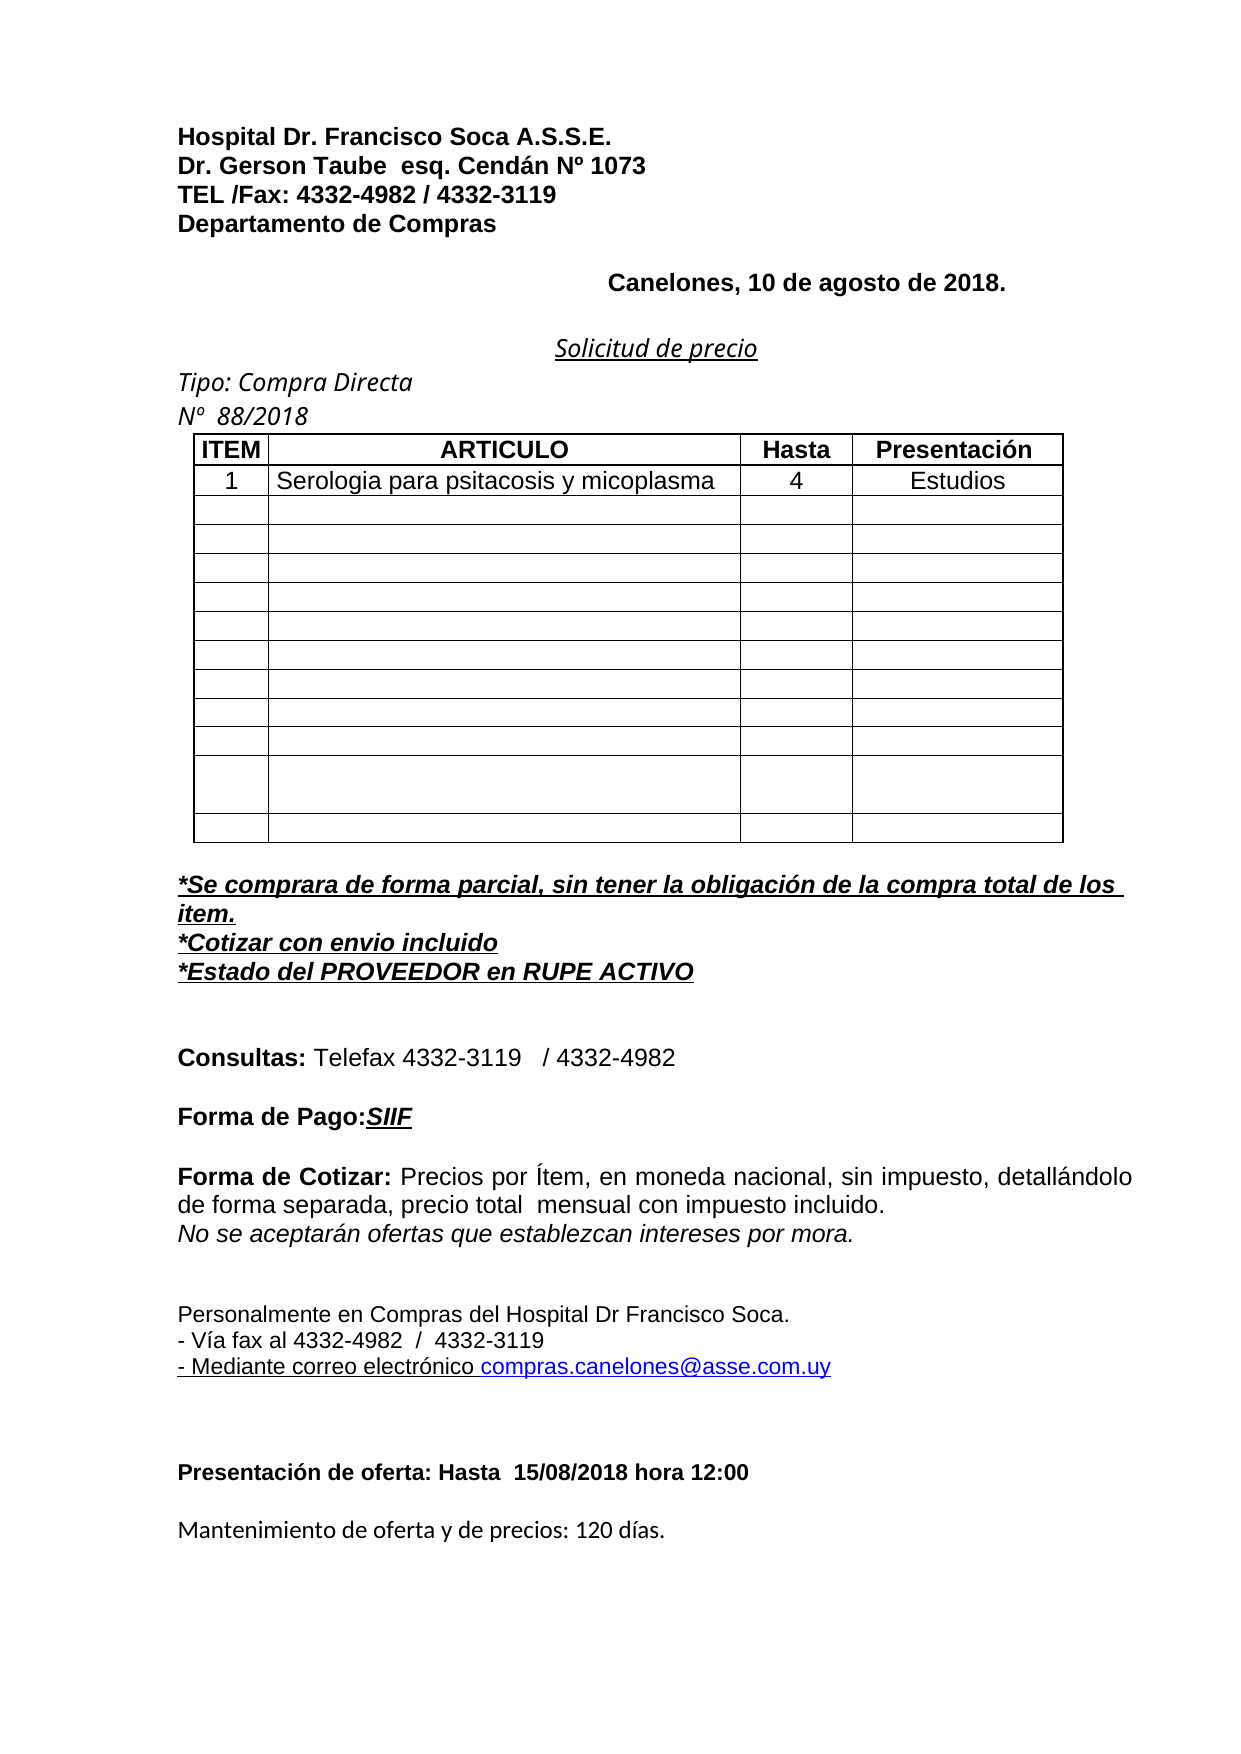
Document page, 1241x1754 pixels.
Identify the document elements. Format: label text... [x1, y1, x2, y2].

table_cell [853, 496, 1062, 524]
table_cell [269, 583, 740, 611]
table_cell [269, 554, 740, 582]
table_cell [741, 612, 852, 640]
table_cell [195, 756, 268, 813]
table_cell [741, 583, 852, 611]
table_cell [741, 727, 852, 755]
table_cell [269, 699, 740, 726]
text *Cotizar con envio incluido [177, 928, 1138, 957]
table_cell [741, 756, 852, 813]
table_cell [853, 699, 1062, 726]
table_cell [853, 670, 1062, 697]
text Forma de Pago:SIIF [177, 1102, 1133, 1131]
text Presentación de oferta: Hasta 15/08/2018 hora 12:00 [177, 1459, 1133, 1485]
table_cell [853, 612, 1062, 640]
text *Estado del PROVEEDOR en RUPE ACTIVO [177, 957, 1133, 986]
text Departamento de Compras [177, 209, 1138, 237]
text Hospital Dr. Francisco Soca A.S.S.E. [177, 122, 1138, 151]
table_cell [741, 525, 852, 553]
table_cell [269, 727, 740, 755]
table_cell [853, 727, 1062, 755]
table_cell [195, 554, 268, 582]
text - Mediante correo electrónico compras.canelones@asse.com.uy [177, 1353, 1133, 1379]
table_cell [741, 496, 852, 524]
table_cell [269, 525, 740, 553]
table_cell [269, 756, 740, 813]
table_cell [853, 756, 1062, 813]
text Tipo: Compra Directa [177, 365, 1138, 399]
table_cell [195, 727, 268, 755]
table_header Hasta [741, 435, 852, 464]
table_cell [195, 814, 268, 842]
table_cell [853, 583, 1062, 611]
text *Se comprara de forma parcial, sin tener la obligación de la compra total de los item. [177, 871, 1138, 928]
text Consultas: Telefax 4332-3119 / 4332-4982 [177, 1043, 1133, 1072]
text Solicitud de precio [177, 331, 1138, 365]
table_header ITEM [195, 435, 268, 464]
text Forma de Cotizar: Precios por Ítem, en moneda nacional, sin impuesto, detallándolo de forma separada, precio total mensual con impuesto incluido. [177, 1162, 1133, 1219]
table_cell [269, 670, 740, 697]
table_cell [853, 525, 1062, 553]
table_cell [741, 554, 852, 582]
table_header Presentación [853, 435, 1062, 464]
table_cell Serologia para psitacosis y micoplasma [269, 466, 740, 494]
table_cell [195, 699, 268, 726]
table_cell [195, 525, 268, 553]
table_cell Estudios [853, 466, 1062, 494]
table_cell [853, 814, 1062, 842]
table_cell 4 [741, 466, 852, 494]
table_header ARTICULO [269, 435, 740, 464]
table_cell [269, 496, 740, 524]
table_cell [853, 641, 1062, 669]
table_cell [195, 670, 268, 697]
table_cell [853, 554, 1062, 582]
text Personalmente en Compras del Hospital Dr Francisco Soca. [177, 1301, 1133, 1327]
table_cell [741, 699, 852, 726]
table_cell [741, 670, 852, 697]
table_cell [741, 814, 852, 842]
text TEL /Fax: 4332-4982 / 4332-3119 [177, 180, 1138, 209]
table_cell [195, 583, 268, 611]
text - Vía fax al 4332-4982 / 4332-3119 [177, 1327, 1133, 1353]
table_cell [195, 612, 268, 640]
text No se aceptarán ofertas que establezcan intereses por mora. [177, 1219, 1133, 1248]
subtitle Nº 88/2018 [177, 399, 1138, 433]
table_cell [195, 496, 268, 524]
table_cell [195, 641, 268, 669]
table_cell [741, 641, 852, 669]
text Canelones, 10 de agosto de 2018. [177, 268, 1138, 297]
table_cell [269, 814, 740, 842]
table_cell [269, 612, 740, 640]
text Dr. Gerson Taube esq. Cendán Nº 1073 [177, 151, 1138, 180]
table_cell [269, 641, 740, 669]
table_cell 1 [195, 466, 268, 494]
text Mantenimiento de oferta y de precios: 120 días. [177, 1514, 1133, 1544]
